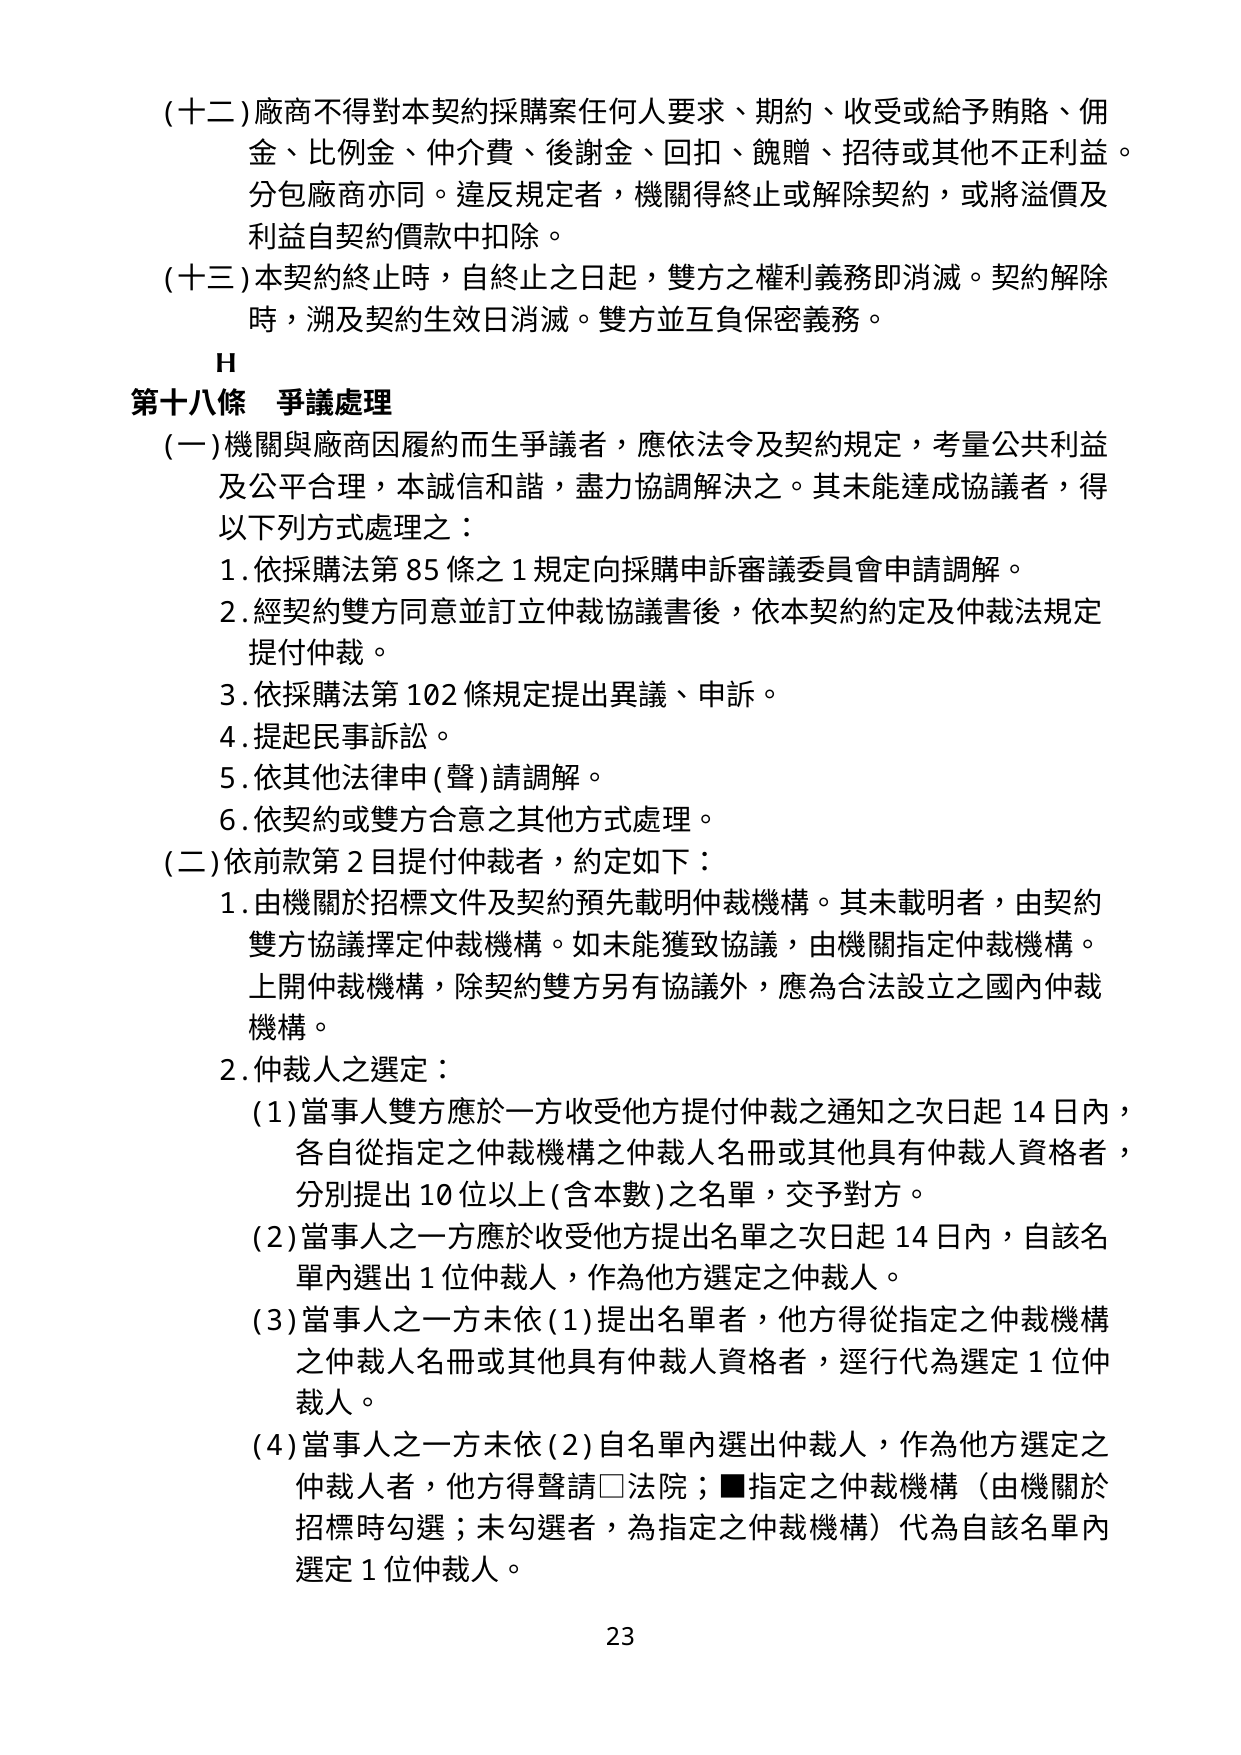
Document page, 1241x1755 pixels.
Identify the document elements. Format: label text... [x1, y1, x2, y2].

text (2)當事人之一方應於收受他方提出名單之次日起14日內，自該名單內選出1位仲裁人，作為他方選定之仲裁人。 [248, 1214, 1110, 1297]
text (十二)廠商不得對本契約採購案任何人要求、期約、收受或給予賄賂、佣金、比例金、仲介費、後謝金、回扣、餽贈、招待或其他不正利益。分包廠商亦同。違反規定者，機關得終止或解除契約，或將溢價及利益自契約價款中扣除。 [159, 89, 1110, 255]
text 3.依採購法第102條規定提出異議、申訴。 [218, 672, 1104, 714]
text (十三)本契約終止時，自終止之日起，雙方之權利義務即消滅。契約解除時，溯及契約生效日消滅。雙方並互負保密義務。 [159, 255, 1110, 339]
text (1)當事人雙方應於一方收受他方提付仲裁之通知之次日起14日內，各自從指定之仲裁機構之仲裁人名冊或其他具有仲裁人資格者，分別提出10位以上(含本數)之名單，交予對方。 [248, 1089, 1110, 1214]
text 5.依其他法律申(聲)請調解。 [218, 755, 1104, 797]
text 4.提起民事訴訟。 [218, 714, 1104, 755]
text 2.經契約雙方同意並訂立仲裁協議書後，依本契約約定及仲裁法規定提付仲裁。 [218, 589, 1104, 672]
text (4)當事人之一方未依(2)自名單內選出仲裁人，作為他方選定之仲裁人者，他方得聲請□法院；■指定之仲裁機構（由機關於招標時勾選；未勾選者，為指定之仲裁機構）代為自該名單內選定1位仲裁人。 [248, 1422, 1110, 1589]
text 6.依契約或雙方合意之其他方式處理。 [218, 797, 1104, 839]
text 2.仲裁人之選定： [218, 1047, 1104, 1089]
text 1.由機關於招標文件及契約預先載明仲裁機構。其未載明者，由契約雙方協議擇定仲裁機構。如未能獲致協議，由機關指定仲裁機構。上開仲裁機構，除契約雙方另有協議外，應為合法設立之國內仲裁機構。 [218, 880, 1104, 1047]
text (一)機關與廠商因履約而生爭議者，應依法令及契約規定，考量公共利益及公平合理，本誠信和諧，盡力協調解決之。其未能達成協議者，得以下列方式處理之： [159, 422, 1110, 547]
text (二)依前款第2目提付仲裁者，約定如下： [159, 839, 1110, 880]
text  [159, 339, 1110, 380]
text 第十八條 爭議處理 [130, 380, 1110, 422]
text (3)當事人之一方未依(1)提出名單者，他方得從指定之仲裁機構之仲裁人名冊或其他具有仲裁人資格者，逕行代為選定1位仲裁人。 [248, 1297, 1110, 1422]
text 1.依採購法第85條之1規定向採購申訴審議委員會申請調解。 [218, 547, 1104, 589]
